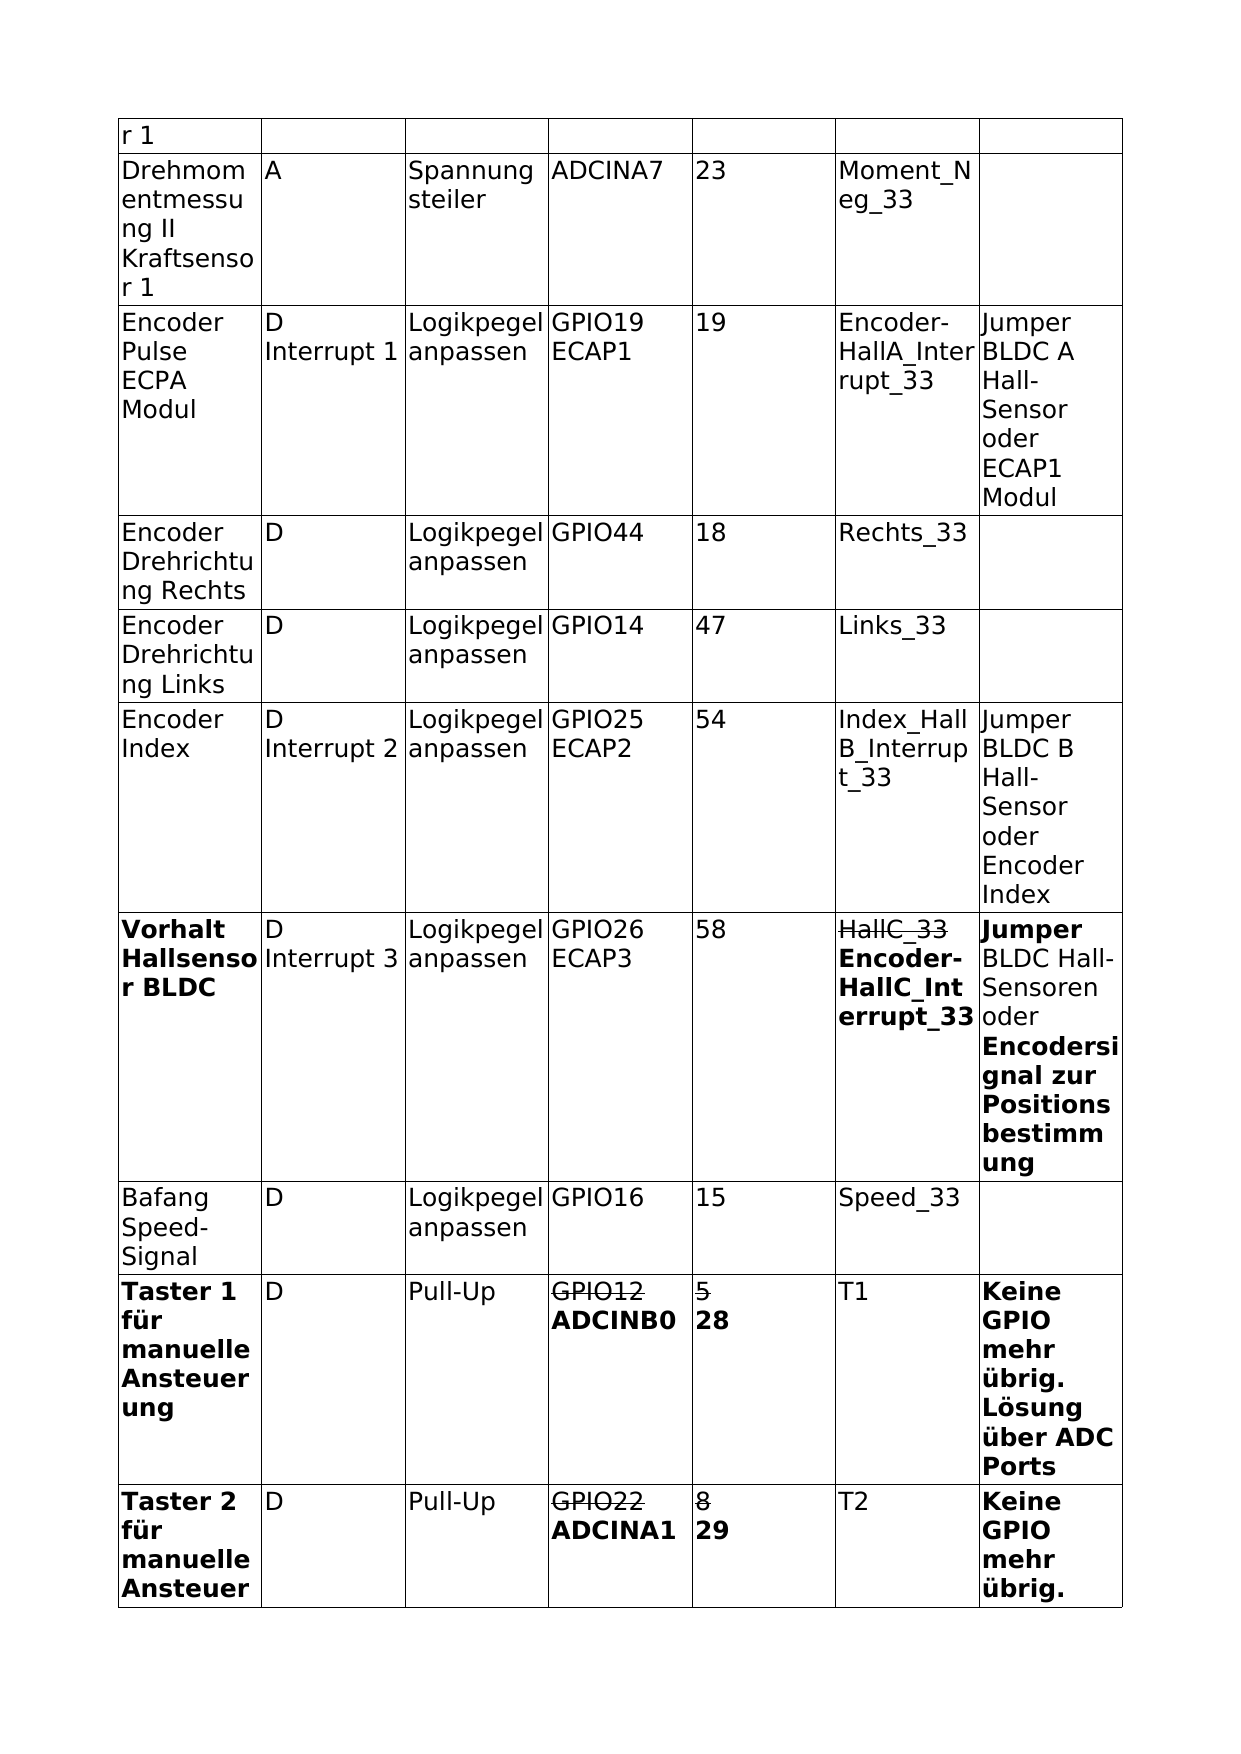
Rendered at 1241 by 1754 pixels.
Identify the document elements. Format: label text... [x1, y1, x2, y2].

table_cell Rechts_33 [836, 516, 979, 608]
table_cell Logikpegel anpassen [406, 1182, 548, 1274]
table_cell Taster 1 für manuelle Ansteuerung [119, 1275, 261, 1484]
table_cell D [262, 610, 405, 702]
table_cell [693, 119, 835, 153]
table_cell Logikpegel anpassen [406, 610, 548, 702]
table_cell D Interrupt 1 [262, 306, 405, 515]
table_cell Moment_Neg_33 [836, 154, 979, 305]
table_cell 8 29 [693, 1485, 835, 1607]
table_cell Keine GPIO mehr übrig. Lösung über ADC Ports [980, 1275, 1122, 1484]
table_cell 47 [693, 610, 835, 702]
table_cell T2 [836, 1485, 979, 1607]
table_cell GPIO22 ADCINA1 [549, 1485, 692, 1607]
table_cell ADCINA7 [549, 154, 692, 305]
table_cell 5 28 [693, 1275, 835, 1484]
table_cell D [262, 516, 405, 608]
table_cell r 1 [119, 119, 261, 153]
table_cell HallC_33 Encoder-HallC_Interrupt_33 [836, 913, 979, 1181]
table_cell [980, 1182, 1122, 1274]
table_cell Keine GPIO mehr übrig. [980, 1485, 1122, 1607]
table_cell 18 [693, 516, 835, 608]
table_cell D Interrupt 2 [262, 703, 405, 912]
table_cell [980, 610, 1122, 702]
table_cell [836, 119, 979, 153]
table_cell [980, 516, 1122, 608]
table_cell A [262, 154, 405, 305]
table_cell D [262, 1182, 405, 1274]
table_cell Pull-Up [406, 1275, 548, 1484]
table_cell Jumper BLDC B Hall-Sensor oder Encoder Index [980, 703, 1122, 912]
table_cell Logikpegel anpassen [406, 516, 548, 608]
table_cell Vorhalt Hallsensor BLDC [119, 913, 261, 1181]
table_cell [980, 119, 1122, 153]
table_cell 19 [693, 306, 835, 515]
table_cell Links_33 [836, 610, 979, 702]
table_cell [262, 119, 405, 153]
table_cell T1 [836, 1275, 979, 1484]
table_cell Logikpegel anpassen [406, 913, 548, 1181]
table_cell Jumper BLDC A Hall-Sensor oder ECAP1 Modul [980, 306, 1122, 515]
table_cell Encoder Index [119, 703, 261, 912]
table_cell Bafang Speed-Signal [119, 1182, 261, 1274]
table_cell GPIO25 ECAP2 [549, 703, 692, 912]
table_cell GPIO19 ECAP1 [549, 306, 692, 515]
table_cell Encoder Drehrichtung Links [119, 610, 261, 702]
table_cell GPIO14 [549, 610, 692, 702]
table_cell D Interrupt 3 [262, 913, 405, 1181]
table_cell Speed_33 [836, 1182, 979, 1274]
table_cell Drehmomentmessung II Kraftsensor 1 [119, 154, 261, 305]
table_cell Index_HallB_Interrupt_33 [836, 703, 979, 912]
table_cell GPIO16 [549, 1182, 692, 1274]
table_cell D [262, 1485, 405, 1607]
table_cell Taster 2 für manuelle Ansteuer [119, 1485, 261, 1607]
table_cell GPIO44 [549, 516, 692, 608]
table_cell Encoder Drehrichtung Rechts [119, 516, 261, 608]
table_cell Encoder Pulse ECPA Modul [119, 306, 261, 515]
table_cell 54 [693, 703, 835, 912]
table_cell Encoder-HallA_Interrupt_33 [836, 306, 979, 515]
table_cell GPIO12 ADCINB0 [549, 1275, 692, 1484]
table_cell 58 [693, 913, 835, 1181]
table_cell Spannungsteiler [406, 154, 548, 305]
table_cell Logikpegel anpassen [406, 306, 548, 515]
table_cell Pull-Up [406, 1485, 548, 1607]
table_cell 23 [693, 154, 835, 305]
table_cell GPIO26 ECAP3 [549, 913, 692, 1181]
table_cell [406, 119, 548, 153]
table_cell 15 [693, 1182, 835, 1274]
table_cell D [262, 1275, 405, 1484]
table_cell Logikpegel anpassen [406, 703, 548, 912]
table_cell Jumper BLDC Hall-Sensoren oder Encodersignal zur Positionsbestimmung [980, 913, 1122, 1181]
table_cell [549, 119, 692, 153]
table_cell [980, 154, 1122, 305]
